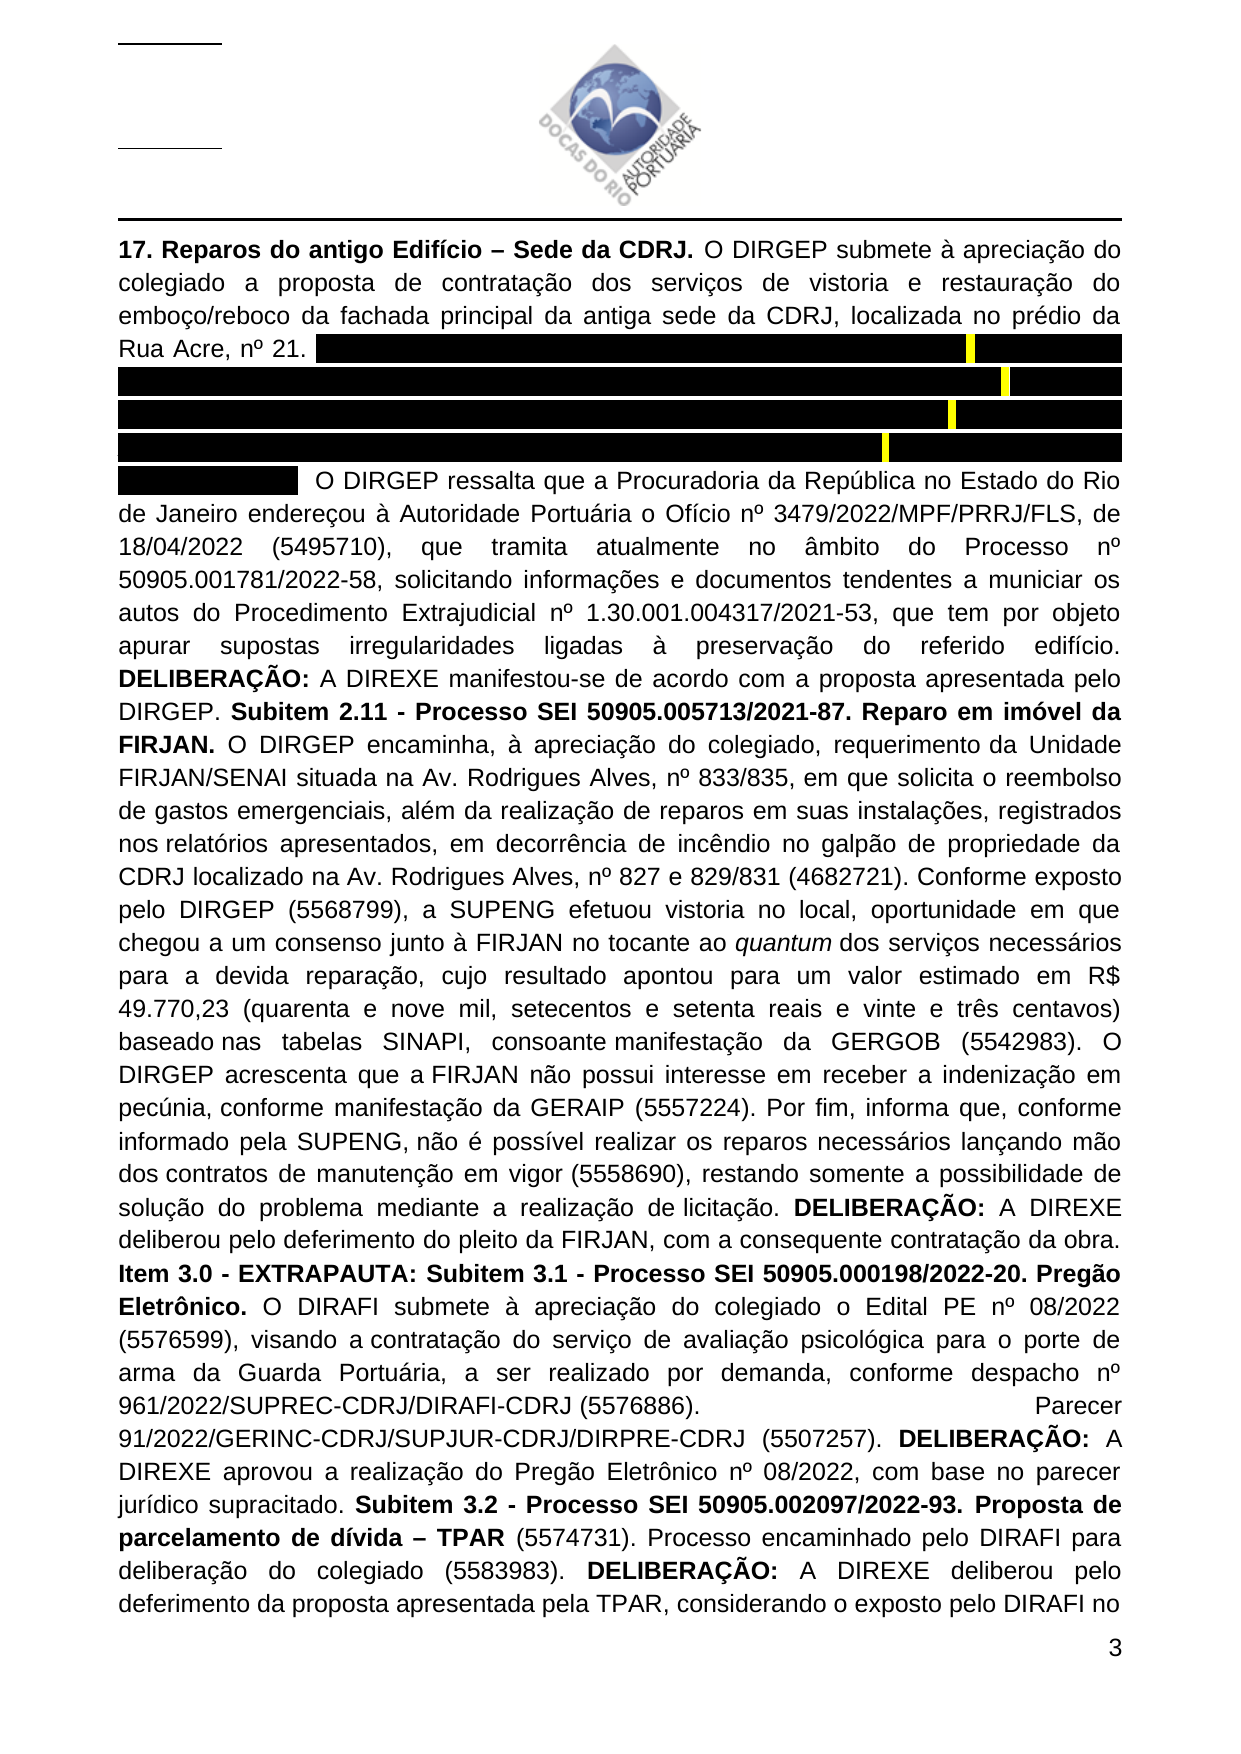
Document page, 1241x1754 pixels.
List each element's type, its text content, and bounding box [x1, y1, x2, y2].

text 17. Reparos do antigo Edifício – Sede da CDRJ. O DIRGEP submete à apreciação do colegiado a proposta de contratação dos serviços de vistoria e restauração do emboço/reboco da fachada principal da antiga sede da CDRJ, localizada no prédio da Rua Acre, nº 21. xxxxx xxxxxxxx xxxxxxx xxxxx xxx xxxxxxxxxx xxx xxxxxx xxxxxxxxxx x xxxxx x xxxxxx xxxxxxx xxx xxxxxxxxx x xxxxxxxxxxxxxx xx xxxxxxxx xxxxxxxx xxxxxxxxx xxxxx x xxxxxxx xxxxx xxxxxxxxxx xxxxxxx xxxxx xxxx xxxxx xxxxx xxxxxx xxxxxxx xxxx x xxxxxxx xx xx xxxxxxxxxx xxxxxxxx x xxxx xxx x xxxxxxxxxx xxxxxxx xxxxxxxxx xxxxxxxxx xxx xx xxxxxxxx O DIRGEP ressalta que a Procuradoria da República no Estado do Rio de Janeiro endereçou à Autoridade Portuária o Ofício nº 3479/2022/MPF/PRRJ/FLS, de 18/04/2022 (5495710), que tramita atualmente no âmbito do Processo nº 50905.001781/2022-58, solicitando informações e documentos tendentes a municiar os autos do Procedimento Extrajudicial nº 1.30.001.004317/2021-53, que tem por objeto apurar supostas irregularidades ligadas à preservação do referido edifício. DELIBERAÇÃO: A DIREXE manifestou-se de acordo com a proposta apresentada pelo DIRGEP. Subitem 2.11 - Processo SEI 50905.005713/2021-87. Reparo em imóvel da FIRJAN. O DIRGEP encaminha, à apreciação do colegiado, requerimento da Unidade FIRJAN/SENAI situada na Av. Rodrigues Alves, nº 833/835, em que solicita o reembolso de gastos emergenciais, além da realização de reparos em suas instalações, registrados nos relatórios apresentados, em decorrência de incêndio no galpão de propriedade da CDRJ localizado na Av. Rodrigues Alves, nº 827 e 829/831 (4682721). Conforme exposto pelo DIRGEP (5568799), a SUPENG efetuou vistoria no local, oportunidade em que chegou a um consenso junto à FIRJAN no tocante ao quantum dos serviços necessários para a devida reparação, cujo resultado apontou para um valor estimado em R$ 49.770,23 (quarenta e nove mil, setecentos e setenta reais e vinte e três centavos) baseado nas tabelas SINAPI, consoante manifestação da GERGOB (5542983). O DIRGEP acrescenta que a FIRJAN não possui interesse em receber a indenização em pecúnia, conforme manifestação da GERAIP (5557224). Por fim, informa que, conforme informado pela SUPENG, não é possível realizar os reparos necessários lançando mão dos contratos de manutenção em vigor (5558690), restando somente a possibilidade de solução do problema mediante a realização de licitação. DELIBERAÇÃO: A DIREXE deliberou pelo deferimento do pleito da FIRJAN, com a consequente contratação da obra. Item 3.0 - EXTRAPAUTA: Subitem 3.1 - Processo SEI 50905.000198/2022-20. Pregão Eletrônico. O DIRAFI submete à apreciação do colegiado o Edital PE nº 08/2022 (5576599), visando a contratação do serviço de avaliação psicológica para o porte de arma da Guarda Portuária, a ser realizado por demanda, conforme despacho nº 961/2022/SUPREC-CDRJ/DIRAFI-CDRJ (5576886). Parecer 91/2022/GERINC-CDRJ/SUPJUR-CDRJ/DIRPRE-CDRJ (5507257). DELIBERAÇÃO: A DIREXE aprovou a realização do Pregão Eletrônico nº 08/2022, com base no parecer jurídico supracitado. Subitem 3.2 - Processo SEI 50905.002097/2022-93. Proposta de parcelamento de dívida – TPAR (5574731). Processo encaminhado pelo DIRAFI para deliberação do colegiado (5583983). DELIBERAÇÃO: A DIREXE deliberou pelo deferimento da proposta apresentada pela TPAR, considerando o exposto pelo DIRAFI no [118, 235, 1122, 1617]
